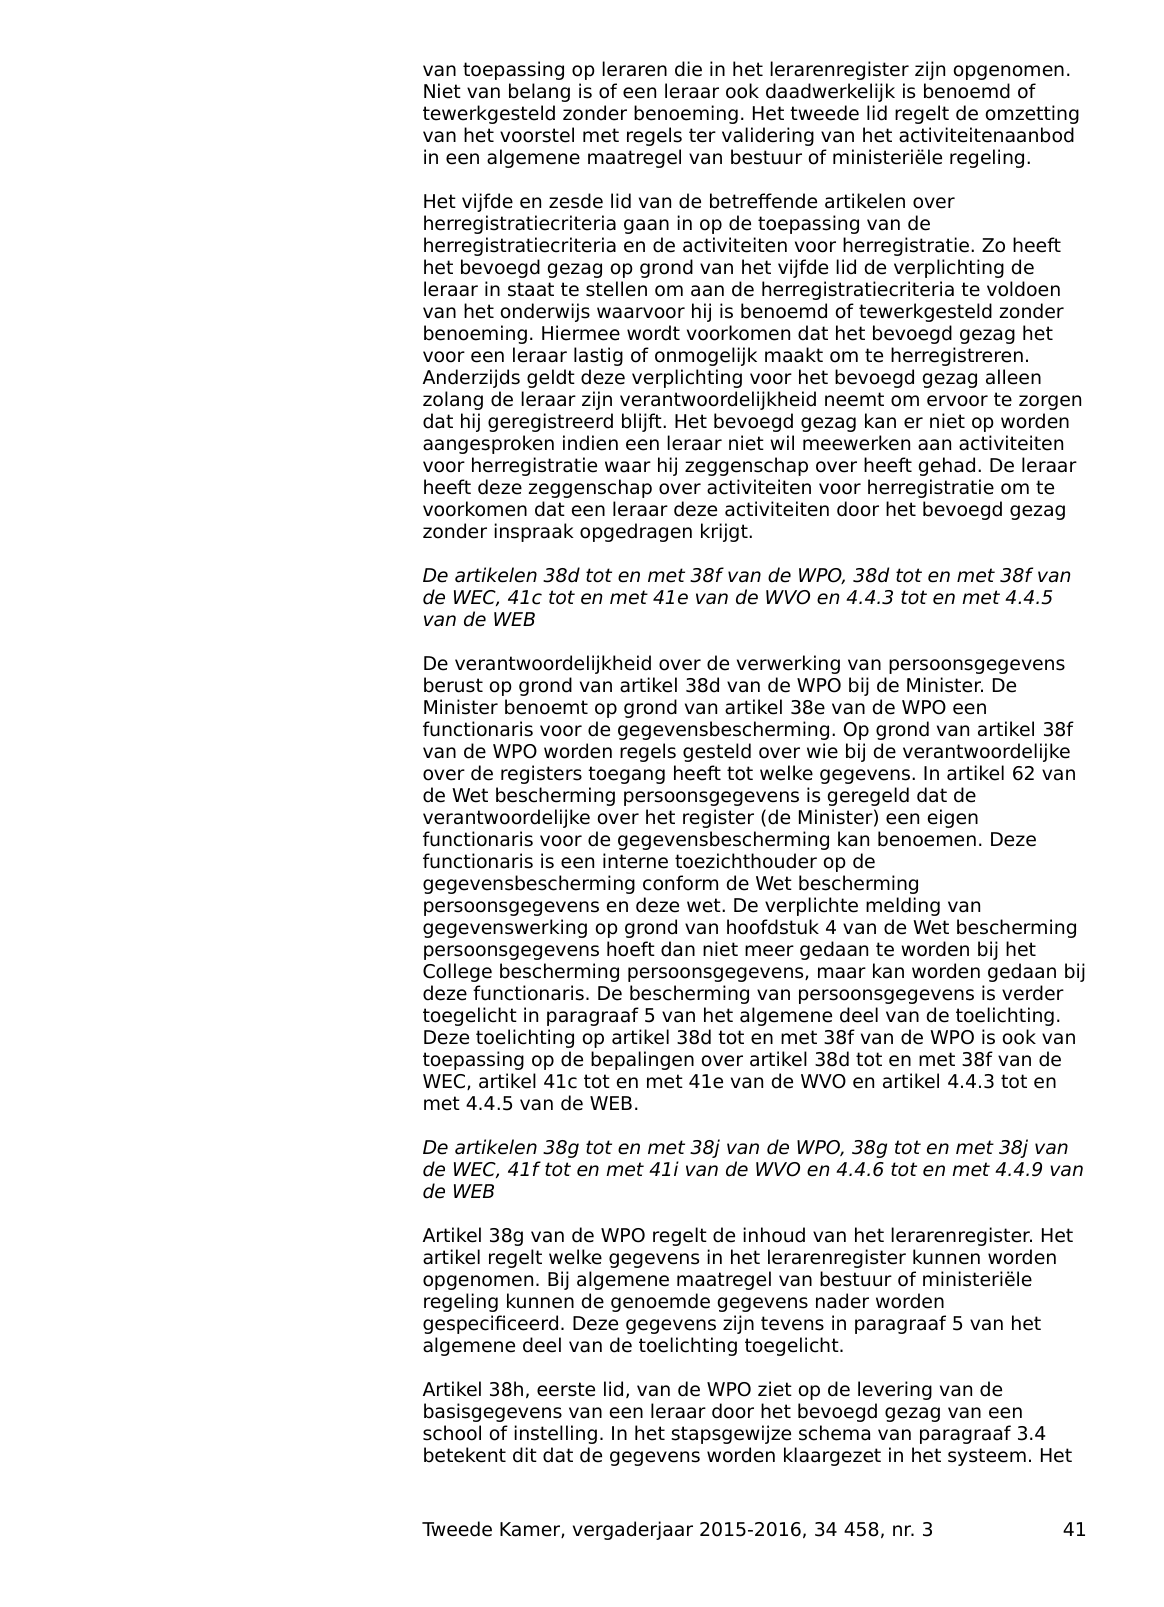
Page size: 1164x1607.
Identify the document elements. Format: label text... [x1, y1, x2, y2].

text van toepassing op leraren die in het lerarenregister zijn opgenomen. Niet van belang is of een leraar ook daadwerkelijk is benoemd of tewerkgesteld zonder benoeming. Het tweede lid regelt de omzetting van het voorstel met regels ter validering van het activiteitenaanbod in een algemene maatregel van bestuur of ministeriële regeling. [422, 59, 1087, 169]
text Het vijfde en zesde lid van de betreffende artikelen over herregistratiecriteria gaan in op de toepassing van de herregistratiecriteria en de activiteiten voor herregistratie. Zo heeft het bevoegd gezag op grond van het vijfde lid de verplichting de leraar in staat te stellen om aan de herregistratiecriteria te voldoen van het onderwijs waarvoor hij is benoemd of tewerkgesteld zonder benoeming. Hiermee wordt voorkomen dat het bevoegd gezag het voor een leraar lastig of onmogelijk maakt om te herregistreren. Anderzijds geldt deze verplichting voor het bevoegd gezag alleen zolang de leraar zijn verantwoordelijkheid neemt om ervoor te zorgen dat hij geregistreerd blijft. Het bevoegd gezag kan er niet op worden aangesproken indien een leraar niet wil meewerken aan activiteiten voor herregistratie waar hij zeggenschap over heeft gehad. De leraar heeft deze zeggenschap over activiteiten voor herregistratie om te voorkomen dat een leraar deze activiteiten door het bevoegd gezag zonder inspraak opgedragen krijgt. [422, 191, 1087, 543]
text De verantwoordelijkheid over de verwerking van persoonsgegevens berust op grond van artikel 38d van de WPO bij de Minister. De Minister benoemt op grond van artikel 38e van de WPO een functionaris voor de gegevensbescherming. Op grond van artikel 38f van de WPO worden regels gesteld over wie bij de verantwoordelijke over de registers toegang heeft tot welke gegevens. In artikel 62 van de Wet bescherming persoonsgegevens is geregeld dat de verantwoordelijke over het register (de Minister) een eigen functionaris voor de gegevensbescherming kan benoemen. Deze functionaris is een interne toezichthouder op de gegevensbescherming conform de Wet bescherming persoonsgegevens en deze wet. De verplichte melding van gegevenswerking op grond van hoofdstuk 4 van de Wet bescherming persoonsgegevens hoeft dan niet meer gedaan te worden bij het College bescherming persoonsgegevens, maar kan worden gedaan bij deze functionaris. De bescherming van persoonsgegevens is verder toegelicht in paragraaf 5 van het algemene deel van de toelichting. Deze toelichting op artikel 38d tot en met 38f van de WPO is ook van toepassing op de bepalingen over artikel 38d tot en met 38f van de WEC, artikel 41c tot en met 41e van de WVO en artikel 4.4.3 tot en met 4.4.5 van de WEB. [422, 653, 1087, 1115]
subtitle De artikelen 38g tot en met 38j van de WPO, 38g tot en met 38j van de WEC, 41f tot en met 41i van de WVO en 4.4.6 tot en met 4.4.9 van de WEB [422, 1137, 1087, 1203]
text Artikel 38g van de WPO regelt de inhoud van het lerarenregister. Het artikel regelt welke gegevens in het lerarenregister kunnen worden opgenomen. Bij algemene maatregel van bestuur of ministeriële regeling kunnen de genoemde gegevens nader worden gespecificeerd. Deze gegevens zijn tevens in paragraaf 5 van het algemene deel van de toelichting toegelicht. [422, 1225, 1087, 1357]
subtitle De artikelen 38d tot en met 38f van de WPO, 38d tot en met 38f van de WEC, 41c tot en met 41e van de WVO en 4.4.3 tot en met 4.4.5 van de WEB [422, 565, 1087, 631]
text Artikel 38h, eerste lid, van de WPO ziet op de levering van de basisgegevens van een leraar door het bevoegd gezag van een school of instelling. In het stapsgewijze schema van paragraaf 3.4 betekent dit dat de gegevens worden klaargezet in het systeem. Het [422, 1379, 1087, 1467]
